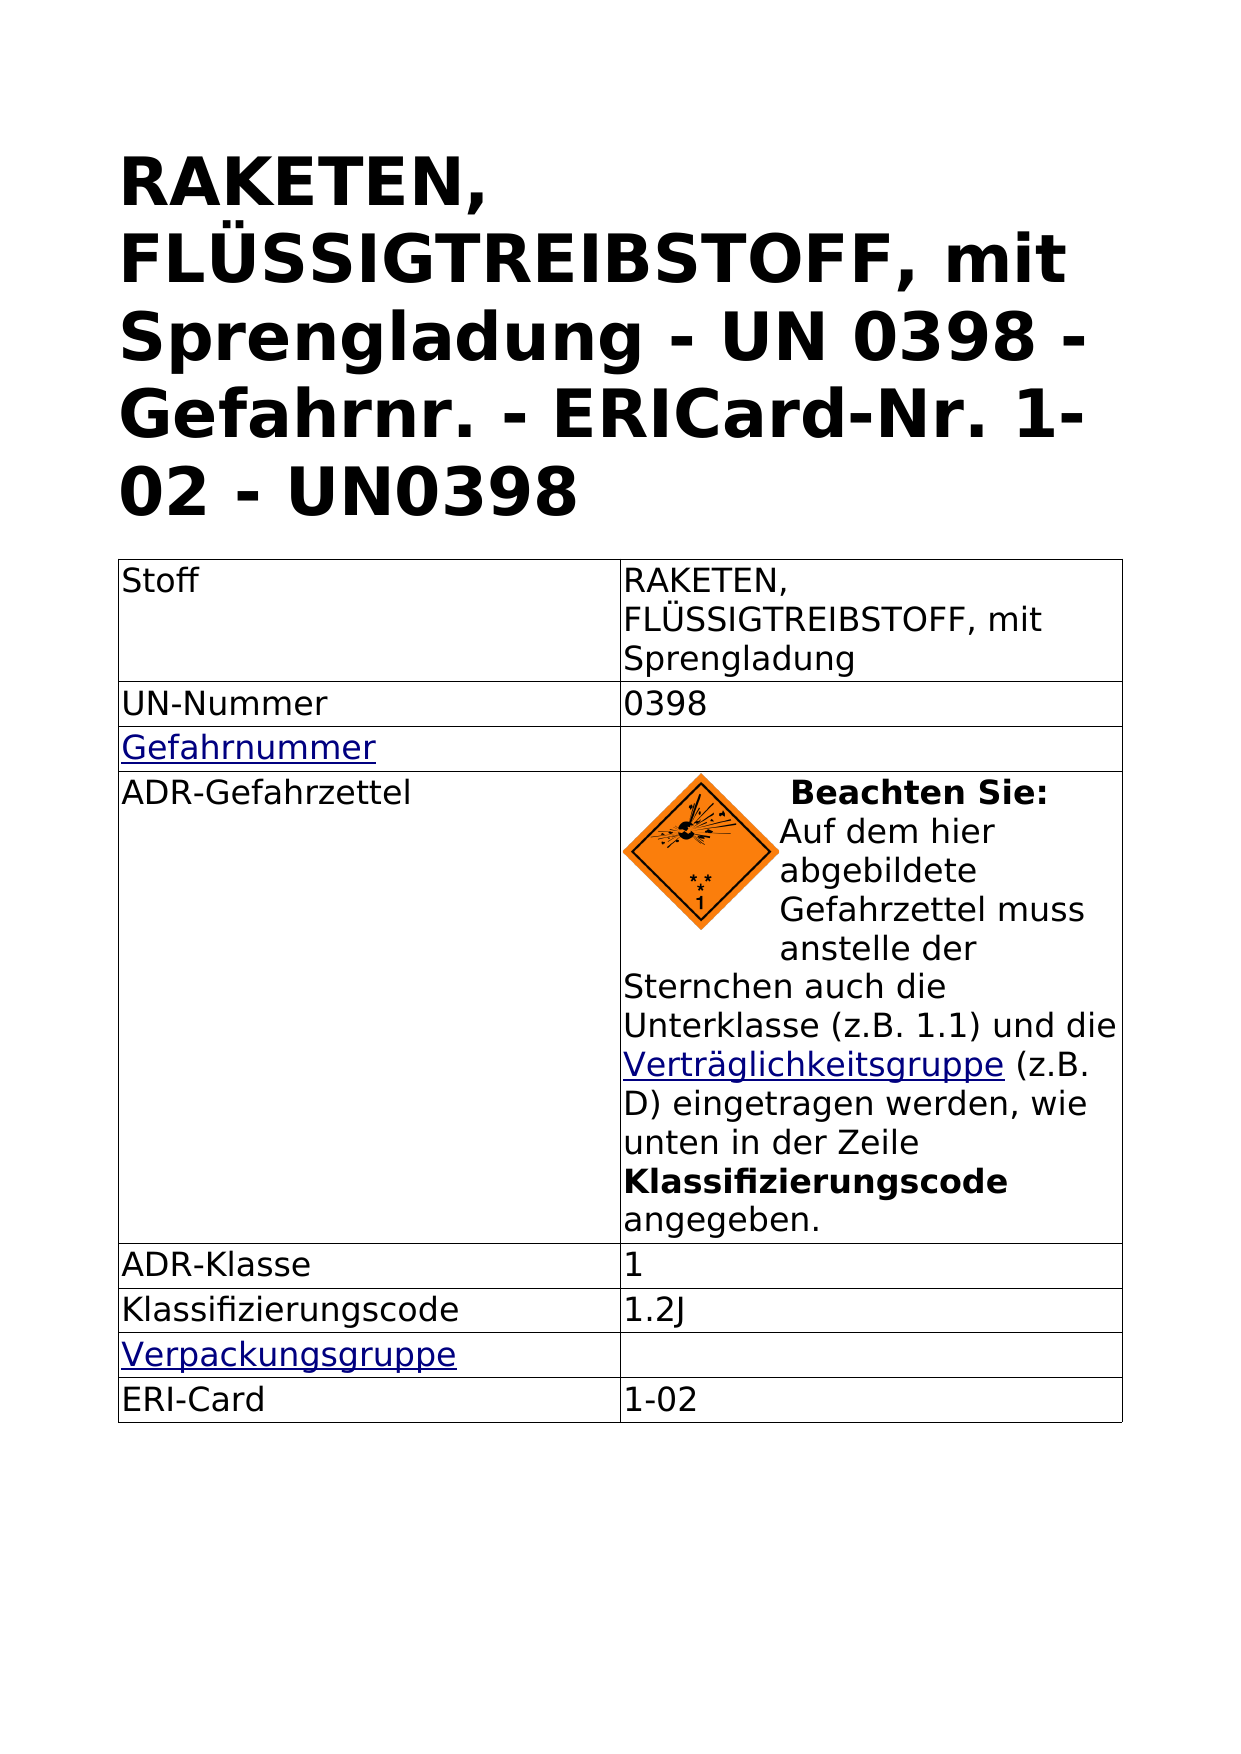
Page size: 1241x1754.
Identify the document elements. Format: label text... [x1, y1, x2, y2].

table_cell 1 [621, 1244, 1122, 1287]
table_cell [621, 727, 1122, 771]
table_cell [621, 1333, 1122, 1377]
table_cell 0398 [621, 682, 1122, 726]
table_cell Klassifizierungscode [119, 1289, 620, 1332]
picture [622, 773, 780, 930]
table_cell ERI-Card [119, 1378, 620, 1422]
table_cell Beachten Sie: Auf dem hier abgebildete Gefahrzettel muss anstelle der Sternchen auch die Unterklasse (z.B. 1.1) und die Verträglichkeitsgruppe (z.B. D) eingetragen werden, wie unten in der Zeile Klassifizierungscode angegeben. [621, 772, 1122, 1243]
table_cell 1-02 [621, 1378, 1122, 1422]
table_cell ADR-Gefahrzettel [119, 772, 620, 1243]
subtitle RAKETEN, FLÜSSIGTREIBSTOFF, mit Sprengladung - UN 0398 - Gefahrnr. - ERICard-Nr. 1-02 - UN0398 [118, 143, 1122, 531]
table_cell 1.2J [621, 1289, 1122, 1332]
table_cell Verpackungsgruppe [119, 1333, 620, 1377]
table_cell UN-Nummer [119, 682, 620, 726]
table_cell Gefahrnummer [119, 727, 620, 771]
table_header RAKETEN, FLÜSSIGTREIBSTOFF, mit Sprengladung [621, 560, 1122, 681]
table_header Stoff [119, 560, 620, 681]
table_cell ADR-Klasse [119, 1244, 620, 1287]
